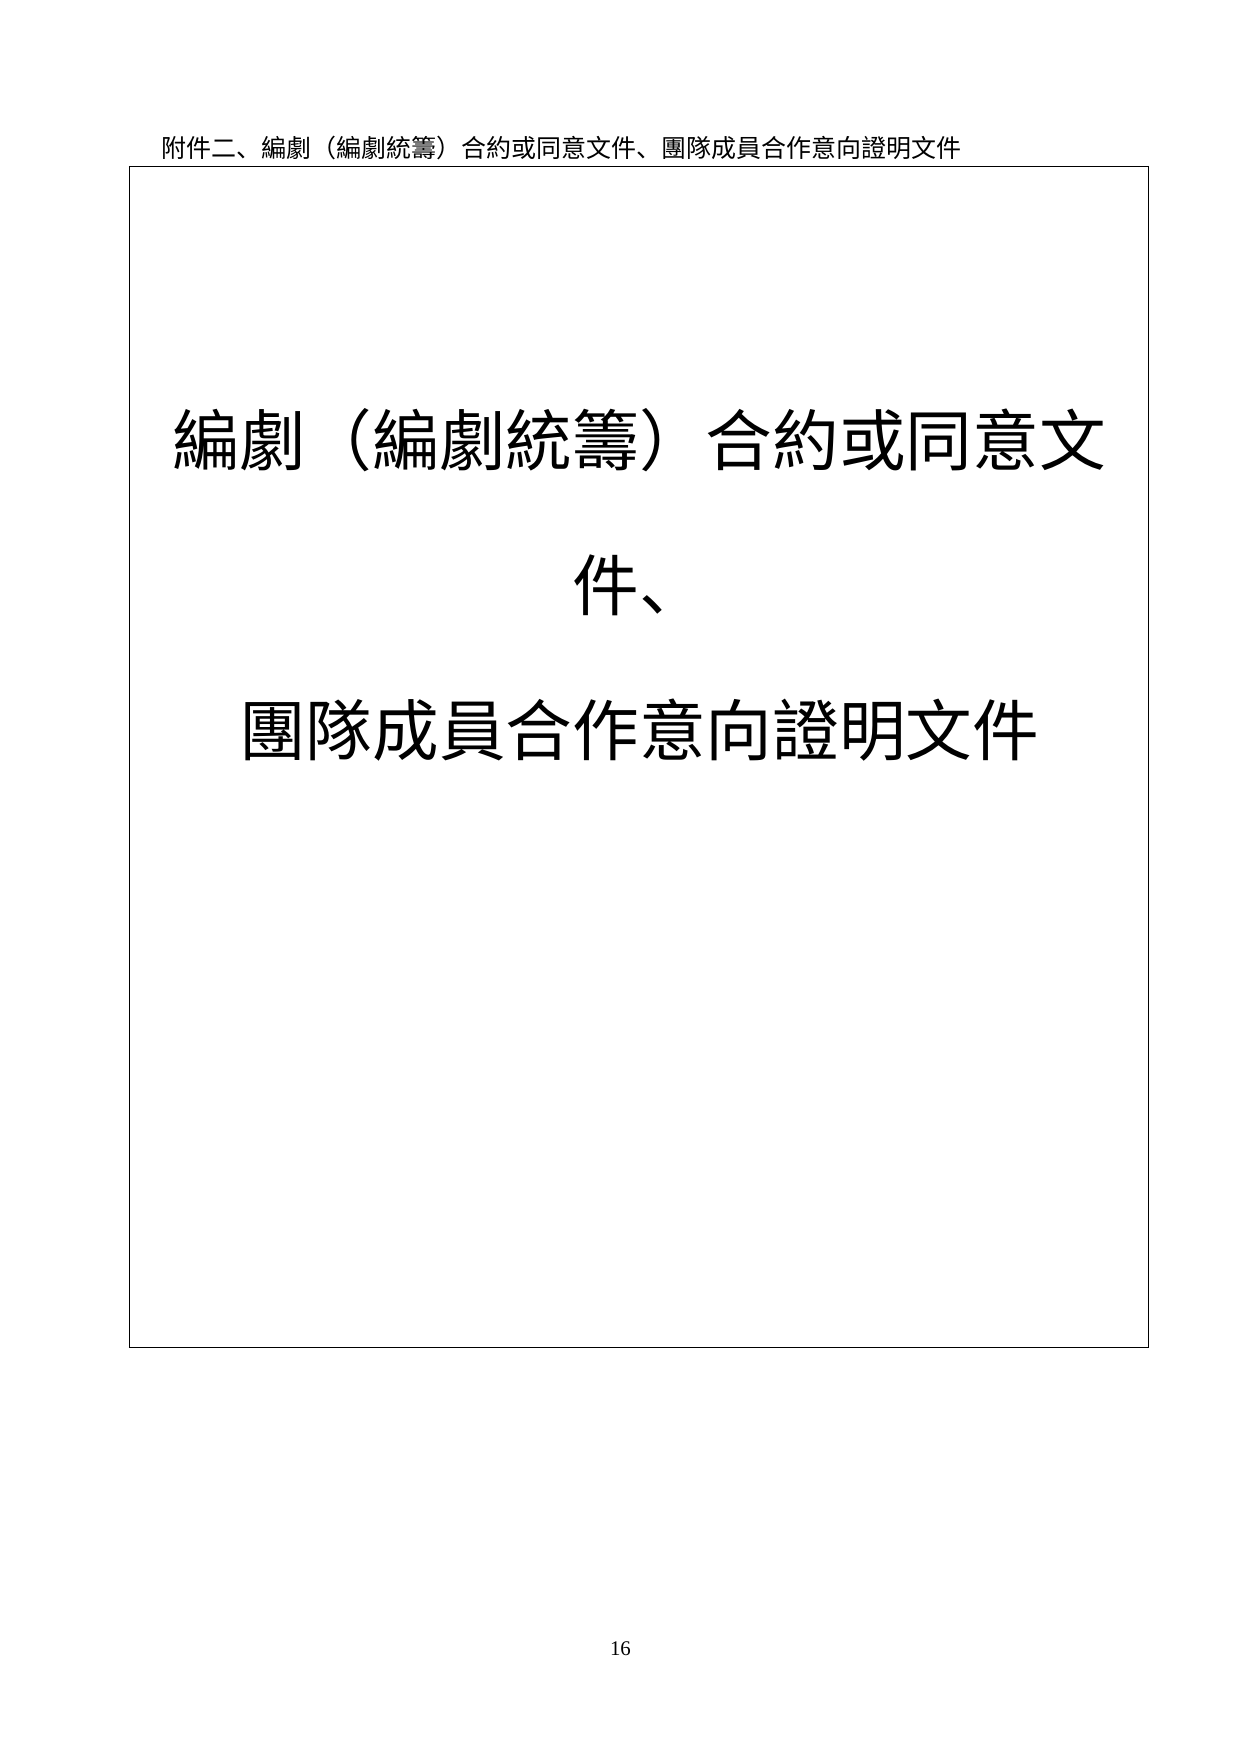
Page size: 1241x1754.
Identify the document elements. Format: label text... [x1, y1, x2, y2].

text 附件二、編劇（編劇統籌）合約或同意文件、團隊成員合作意向證明文件 [145, 124, 1122, 166]
table_header 編劇（編劇統籌）合約或同意文件、 團隊成員合作意向證明文件 [130, 167, 1148, 1347]
